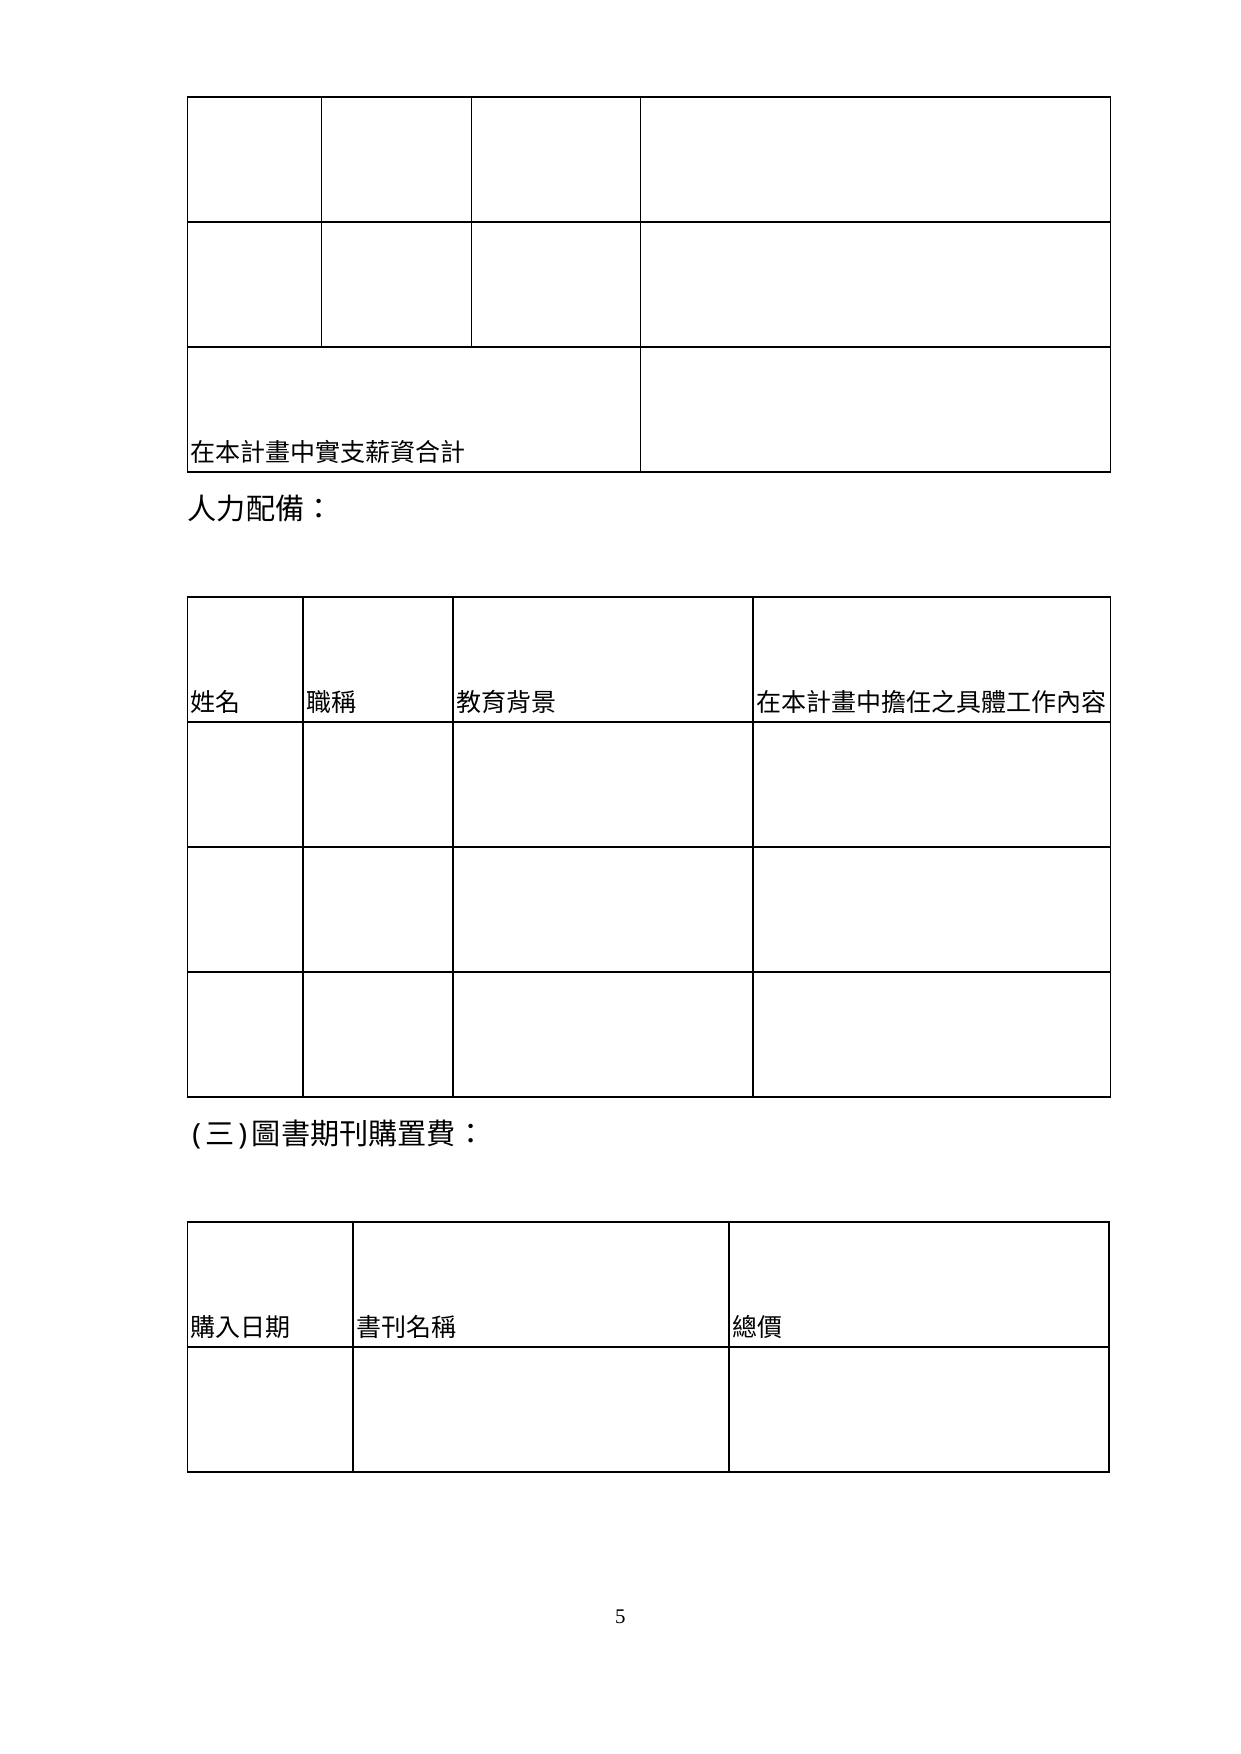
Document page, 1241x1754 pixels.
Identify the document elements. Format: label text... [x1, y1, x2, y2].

table_cell [641, 98, 1110, 221]
table_cell [322, 223, 471, 346]
table_cell [188, 1348, 352, 1471]
table_cell [754, 848, 1110, 971]
table_cell 在本計畫中實支薪資合計 [188, 348, 640, 471]
table_cell [304, 723, 452, 846]
table_cell [454, 973, 752, 1096]
table_cell [641, 348, 1110, 471]
table_cell [188, 98, 321, 221]
table_header 職稱 [304, 598, 452, 721]
table_cell [730, 1348, 1108, 1471]
table_cell [454, 848, 752, 971]
table_cell [188, 723, 302, 846]
table_cell [641, 223, 1110, 346]
table_header 教育背景 [454, 598, 752, 721]
table_cell [354, 1348, 728, 1471]
table_header 在本計畫中擔任之具體工作內容 [754, 598, 1110, 721]
table_header 購入日期 [188, 1223, 352, 1346]
table_cell [188, 848, 302, 971]
text 人力配備： [187, 485, 1053, 528]
table_cell [472, 98, 640, 221]
table_cell [188, 973, 302, 1096]
table_cell [304, 848, 452, 971]
text (三)圖書期刊購置費： [187, 1110, 1053, 1153]
table_cell [454, 723, 752, 846]
table_header 總價 [730, 1223, 1108, 1346]
table_cell [472, 223, 640, 346]
table_header 書刊名稱 [354, 1223, 728, 1346]
table_cell [304, 973, 452, 1096]
table_cell [188, 223, 321, 346]
table_cell [754, 973, 1110, 1096]
table_header 姓名 [188, 598, 302, 721]
table_cell [322, 98, 471, 221]
table_cell [754, 723, 1110, 846]
